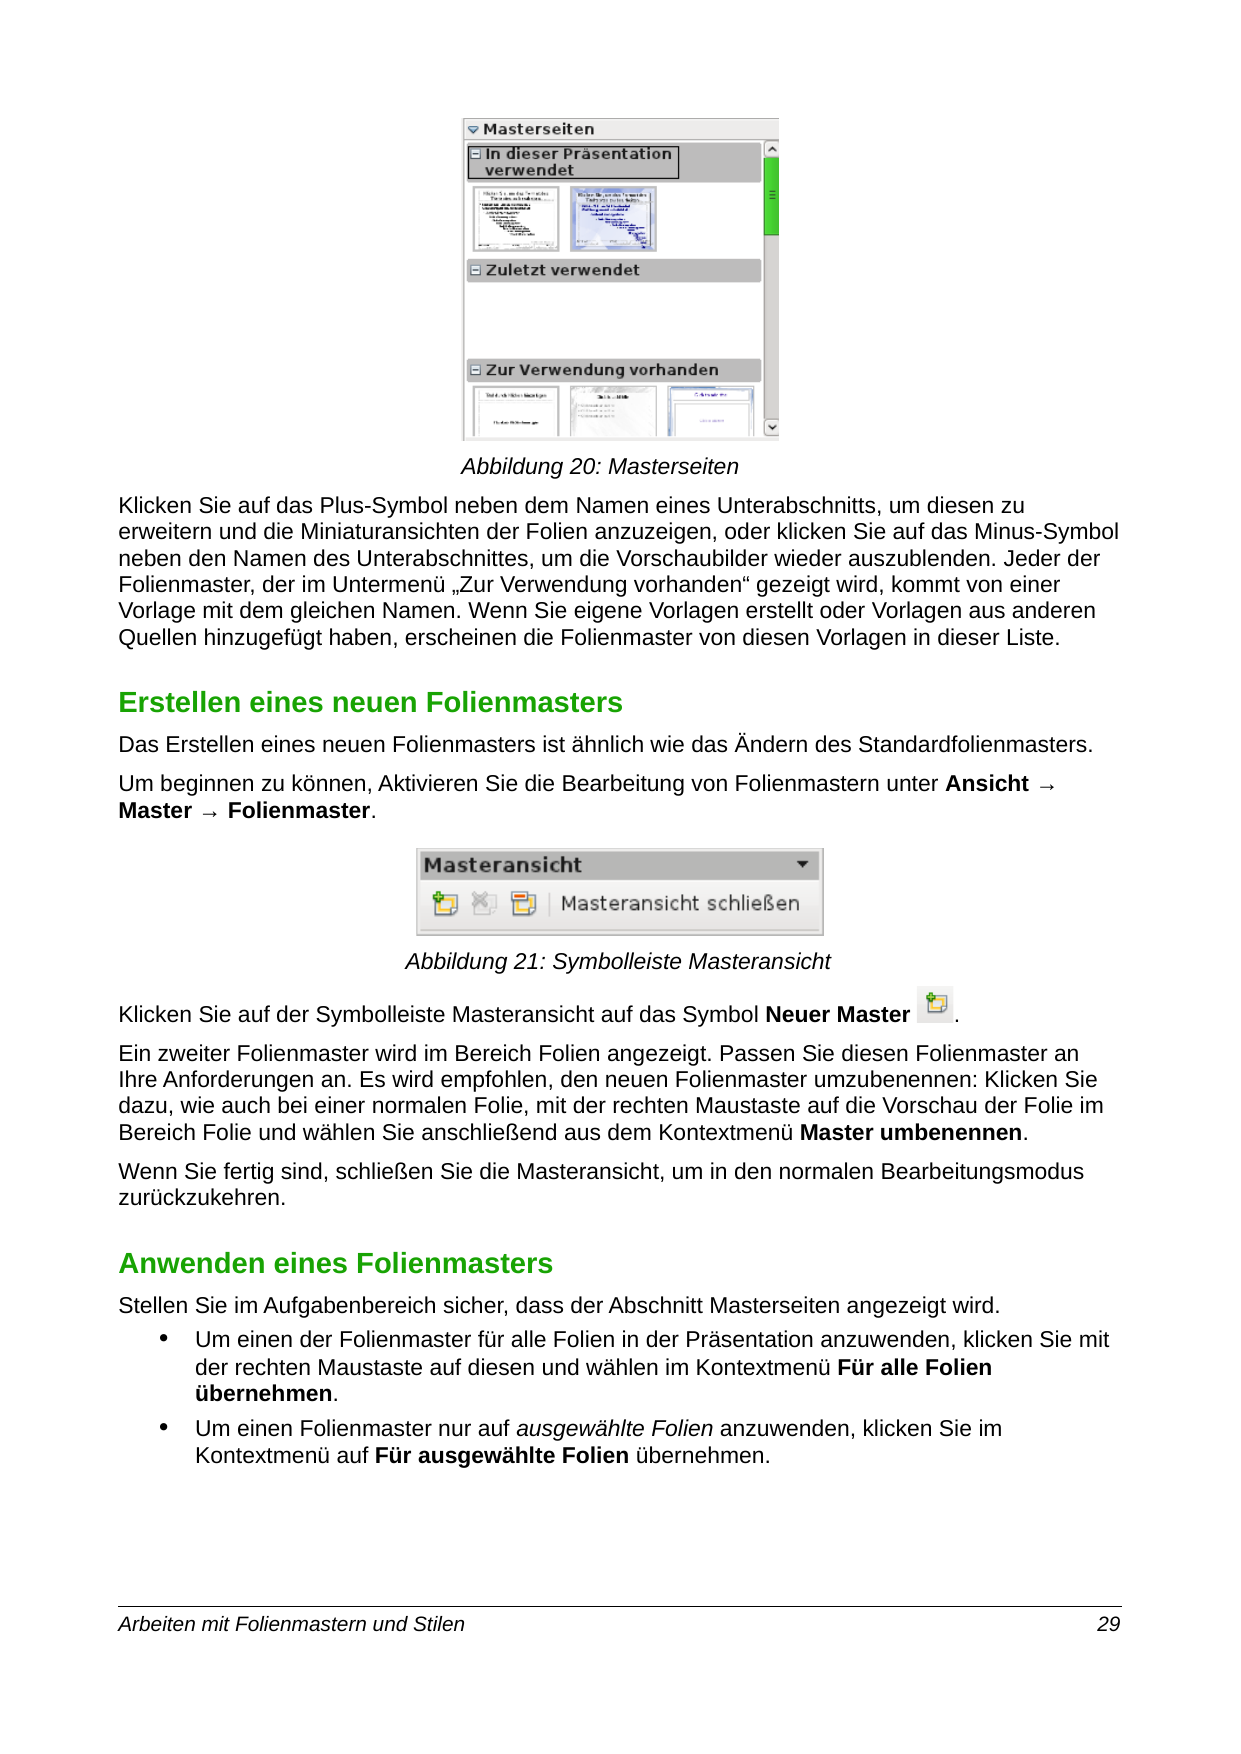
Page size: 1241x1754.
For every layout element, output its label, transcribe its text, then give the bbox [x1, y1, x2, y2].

text Klicken Sie auf der Symbolleiste Masteransicht auf das Symbol Neuer Master . [118, 987, 1122, 1027]
text Ein zweiter Folienmaster wird im Bereich Folien angezeigt. Passen Sie diesen Folienmaster an Ihre Anforderungen an. Es wird empfohlen, den neuen Folienmaster umzubenennen: Klicken Sie dazu, wie auch bei einer normalen Folie, mit der rechten Maustaste auf die Vorschau der Folie im Bereich Folie und wählen Sie anschließend aus dem Kontextmenü Master umbenennen. [118, 1040, 1122, 1145]
list Um einen der Folienmaster für alle Folien in der Präsentation anzuwenden, klicken Sie mit der rechten Maustaste auf diesen und wählen im Kontextmenü Für alle Folien übernehmen. [156, 1324, 1122, 1406]
subtitle Anwenden eines Folienmasters [118, 1246, 1122, 1279]
text Das Erstellen eines neuen Folienmasters ist ähnlich wie das Ändern des Standardfolienmasters. [118, 731, 1122, 758]
text Abbildung 21: Symbolleiste Masteransicht [405, 948, 835, 974]
picture [416, 848, 824, 936]
list Stellen Sie im Aufgabenbereich sicher, dass der Abschnitt Masterseiten angezeigt wird. [118, 1292, 1122, 1318]
list Um einen Folienmaster nur auf ausgewählte Folien anzuwenden, klicken Sie im Kontextmenü auf Für ausgewählte Folien übernehmen. [156, 1413, 1122, 1468]
text Abbildung 20: Masterseiten [461, 453, 779, 479]
subtitle Erstellen eines neuen Folienmasters [118, 686, 1122, 719]
text Klicken Sie auf das Plus-Symbol neben dem Namen eines Unterabschnitts, um diesen zu erweitern und die Miniaturansichten der Folien anzuzeigen, oder klicken Sie auf das Minus-Symbol neben den Namen des Unterabschnittes, um die Vorschaubilder wieder auszublenden. Jeder der Folienmaster, der im Untermenü „Zur Verwendung vorhanden“ gezeigt wird, kommt von einer Vorlage mit dem gleichen Namen. Wenn Sie eigene Vorlagen erstellt oder Vorlagen aus anderen Quellen hinzugefügt haben, erscheinen die Folienmaster von diesen Vorlagen in dieser Liste. [118, 492, 1122, 650]
picture [916, 986, 954, 1023]
text Wenn Sie fertig sind, schließen Sie die Masteransicht, um in den normalen Bearbeitungsmodus zurückzukehren. [118, 1158, 1122, 1210]
picture [461, 118, 779, 441]
text Um beginnen zu können, Aktivieren Sie die Bearbeitung von Folienmastern unter Ansicht → Master → Folienmaster. [118, 770, 1122, 823]
